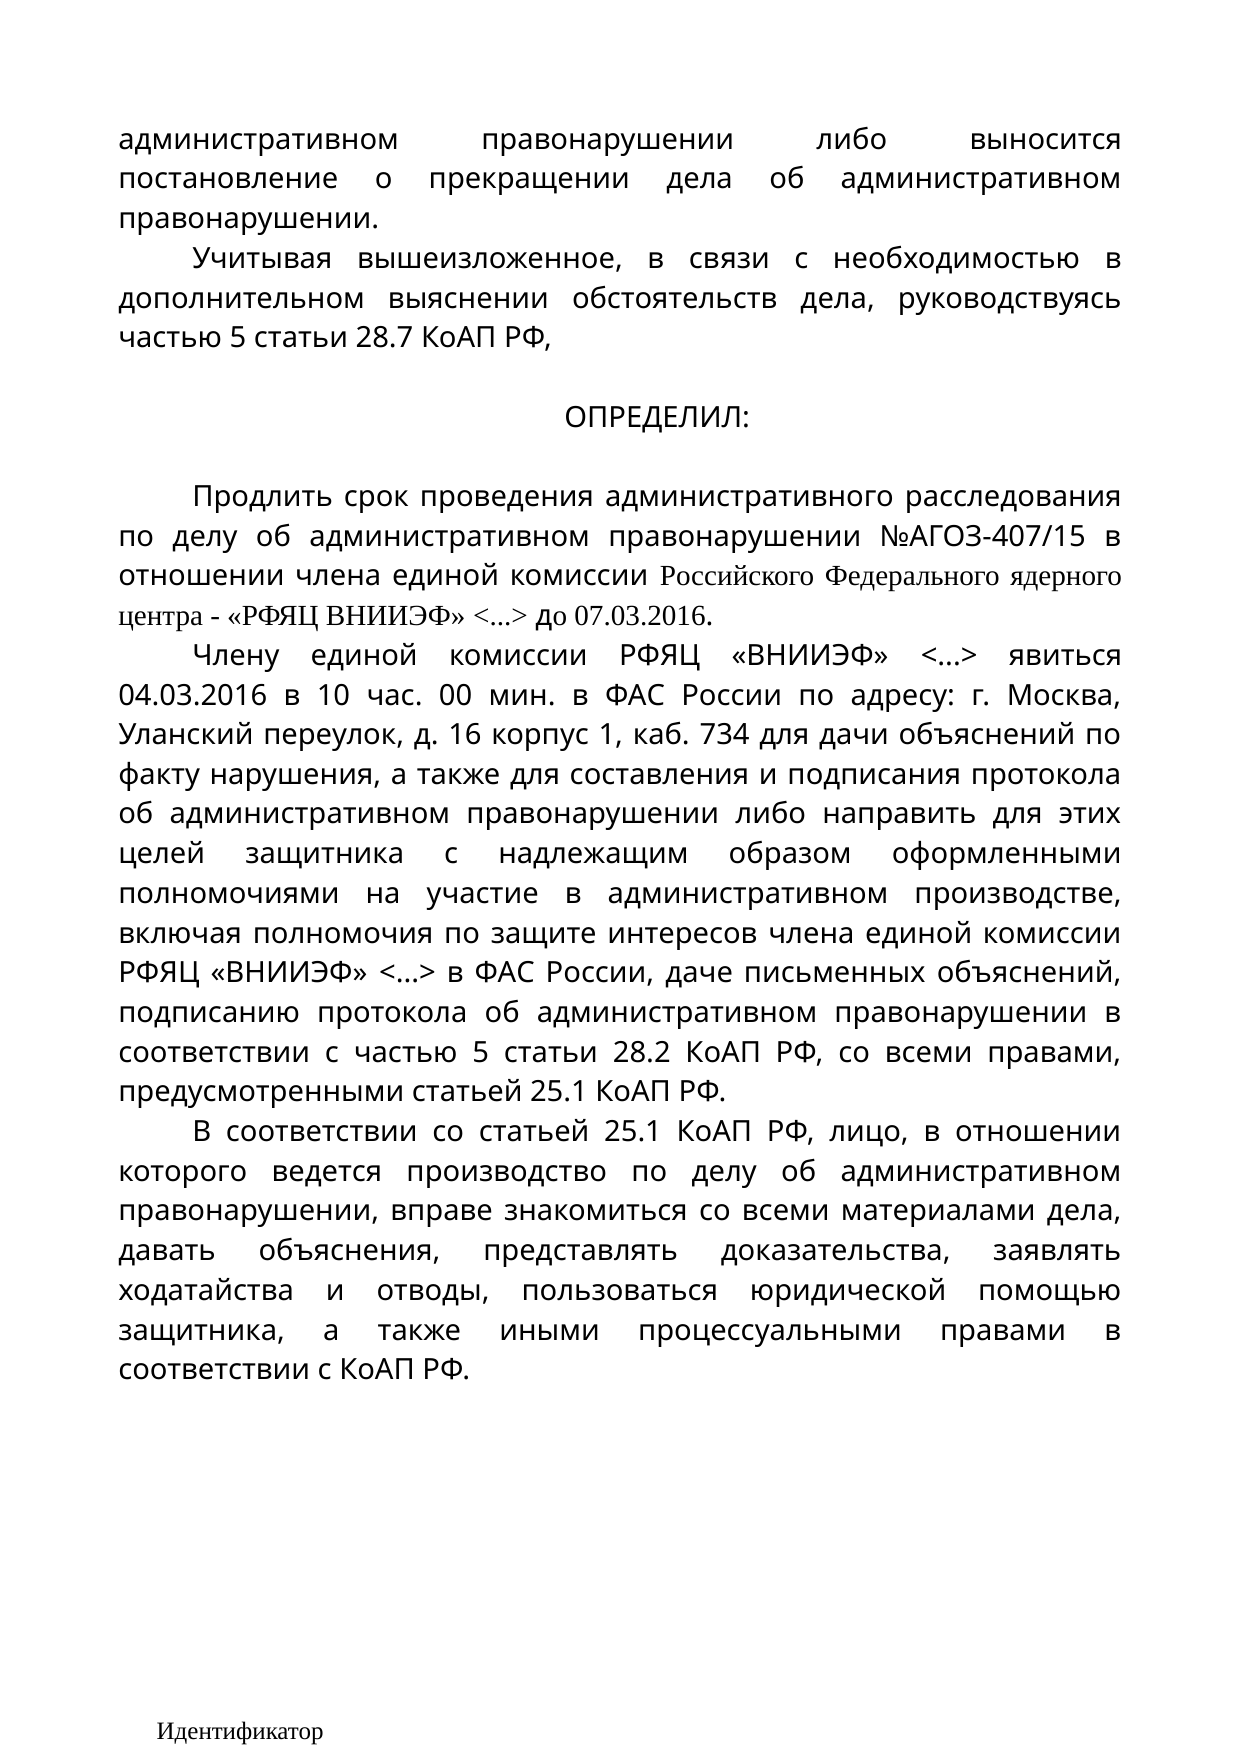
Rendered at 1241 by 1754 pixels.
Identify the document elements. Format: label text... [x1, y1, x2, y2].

text Продлить срок проведения административного расследования по делу об административном правонарушении №АГОЗ-407/15 в отношении члена единой комиссии Российского Федерального ядерного центра - «РФЯЦ ВНИИЭФ» <...> до 07.03.2016. [118, 475, 1122, 634]
text ОПРЕДЕЛИЛ: [118, 396, 1122, 436]
text административном правонарушении либо выносится постановление о прекращении дела об административном правонарушении. [118, 118, 1122, 237]
text Учитывая вышеизложенное, в связи с необходимостью в дополнительном выяснении обстоятельств дела, руководствуясь частью 5 статьи 28.7 КоАП РФ, [118, 237, 1122, 356]
text В соответствии со статьей 25.1 КоАП РФ, лицо, в отношении которого ведется производство по делу об административном правонарушении, вправе знакомиться со всеми материалами дела, давать объяснения, представлять доказательства, заявлять ходатайства и отводы, пользоваться юридической помощью защитника, а также иными процессуальными правами в соответствии с КоАП РФ. [118, 1110, 1122, 1388]
text Члену единой комиссии РФЯЦ «ВНИИЭФ» <...> явиться 04.03.2016 в 10 час. 00 мин. в ФАС России по адресу: г. Москва, Уланский переулок, д. 16 корпус 1, каб. 734 для дачи объяснений по факту нарушения, а также для составления и подписания протокола об административном правонарушении либо направить для этих целей защитника с надлежащим образом оформленными полномочиями на участие в административном производстве, включая полномочия по защите интересов члена единой комиссии РФЯЦ «ВНИИЭФ» <...> в ФАС России, даче письменных объяснений, подписанию протокола об административном правонарушении в соответствии с частью 5 статьи 28.2 КоАП РФ, со всеми правами, предусмотренными статьей 25.1 КоАП РФ. [118, 634, 1122, 1110]
